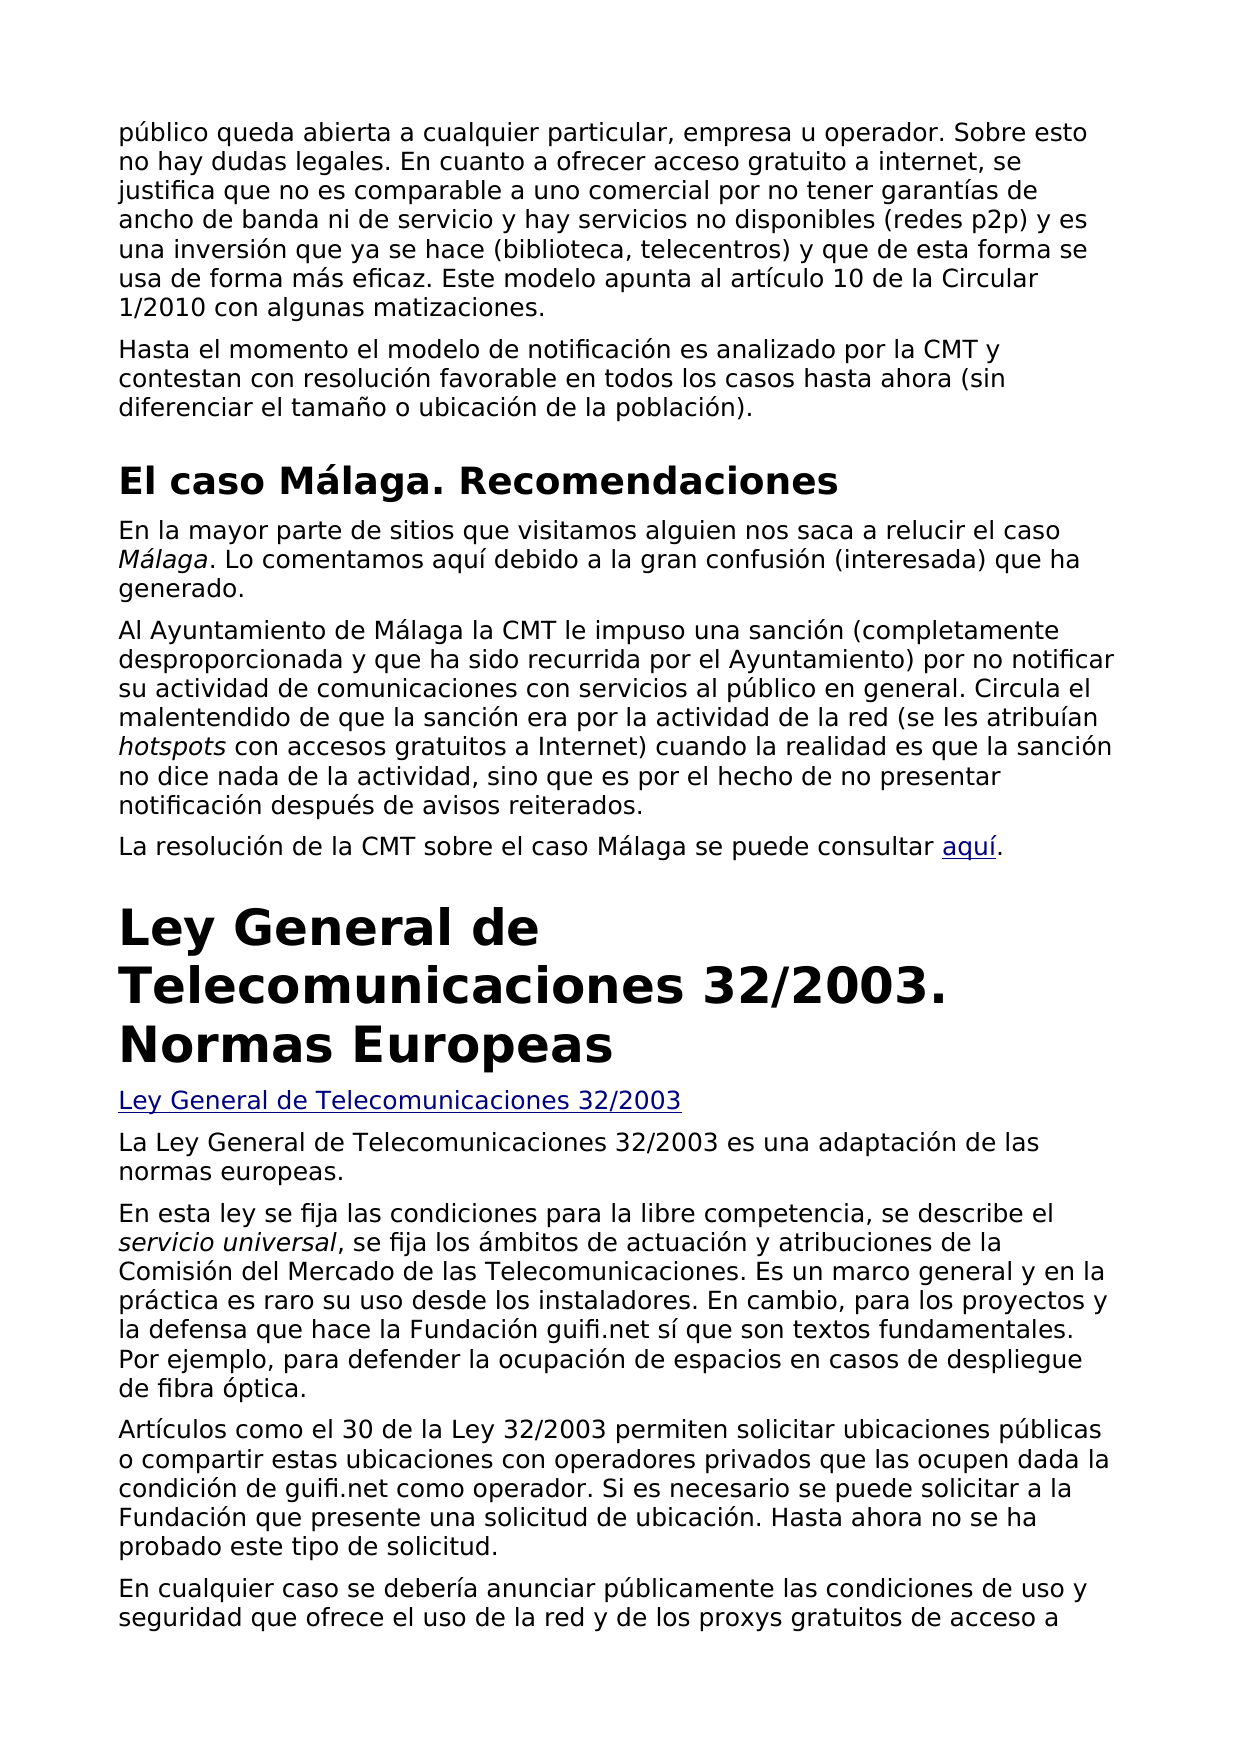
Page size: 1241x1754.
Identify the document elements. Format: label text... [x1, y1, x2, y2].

text Ley General de Telecomunicaciones 32/2003 [118, 1086, 1122, 1116]
text Al Ayuntamiento de Málaga la CMT le impuso una sanción (completamente desproporcionada y que ha sido recurrida por el Ayuntamiento) por no notificar su actividad de comunicaciones con servicios al público en general. Circula el malentendido de que la sanción era por la actividad de la red (se les atribuían hotspots con accesos gratuitos a Internet) cuando la realidad es que la sanción no dice nada de la actividad, sino que es por el hecho de no presentar notificación después de avisos reiterados. [118, 616, 1122, 820]
text En esta ley se fija las condiciones para la libre competencia, se describe el servicio universal, se fija los ámbitos de actuación y atribuciones de la Comisión del Mercado de las Telecomunicaciones. Es un marco general y en la práctica es raro su uso desde los instaladores. En cambio, para los proyectos y la defensa que hace la Fundación guifi.net sí que son textos fundamentales. Por ejemplo, para defender la ocupación de espacios en casos de despliegue de fibra óptica. [118, 1199, 1122, 1403]
text Artículos como el 30 de la Ley 32/2003 permiten solicitar ubicaciones públicas o compartir estas ubicaciones con operadores privados que las ocupen dada la condición de guifi.net como operador. Si es necesario se puede solicitar a la Fundación que presente una solicitud de ubicación. Hasta ahora no se ha probado este tipo de solicitud. [118, 1416, 1122, 1561]
text Hasta el momento el modelo de notificación es analizado por la CMT y contestan con resolución favorable en todos los casos hasta ahora (sin diferenciar el tamaño o ubicación de la población). [118, 335, 1122, 422]
text La resolución de la CMT sobre el caso Málaga se puede consultar aquí. [118, 833, 1122, 862]
subtitle Ley General de Telecomunicaciones 32/2003. Normas Europeas [118, 899, 1122, 1074]
subtitle El caso Málaga. Recomendaciones [118, 460, 1122, 503]
text En cualquier caso se debería anunciar públicamente las condiciones de uso y seguridad que ofrece el uso de la red y de los proxys gratuitos de acceso a [118, 1574, 1122, 1632]
text La Ley General de Telecomunicaciones 32/2003 es una adaptación de las normas europeas. [118, 1128, 1122, 1186]
text En la mayor parte de sitios que visitamos alguien nos saca a relucir el caso Málaga. Lo comentamos aquí debido a la gran confusión (interesada) que ha generado. [118, 516, 1122, 603]
text público queda abierta a cualquier particular, empresa u operador. Sobre esto no hay dudas legales. En cuanto a ofrecer acceso gratuito a internet, se justifica que no es comparable a uno comercial por no tener garantías de ancho de banda ni de servicio y hay servicios no disponibles (redes p2p) y es una inversión que ya se hace (biblioteca, telecentros) y que de esta forma se usa de forma más eficaz. Este modelo apunta al artículo 10 de la Circular 1/2010 con algunas matizaciones. [118, 118, 1122, 322]
